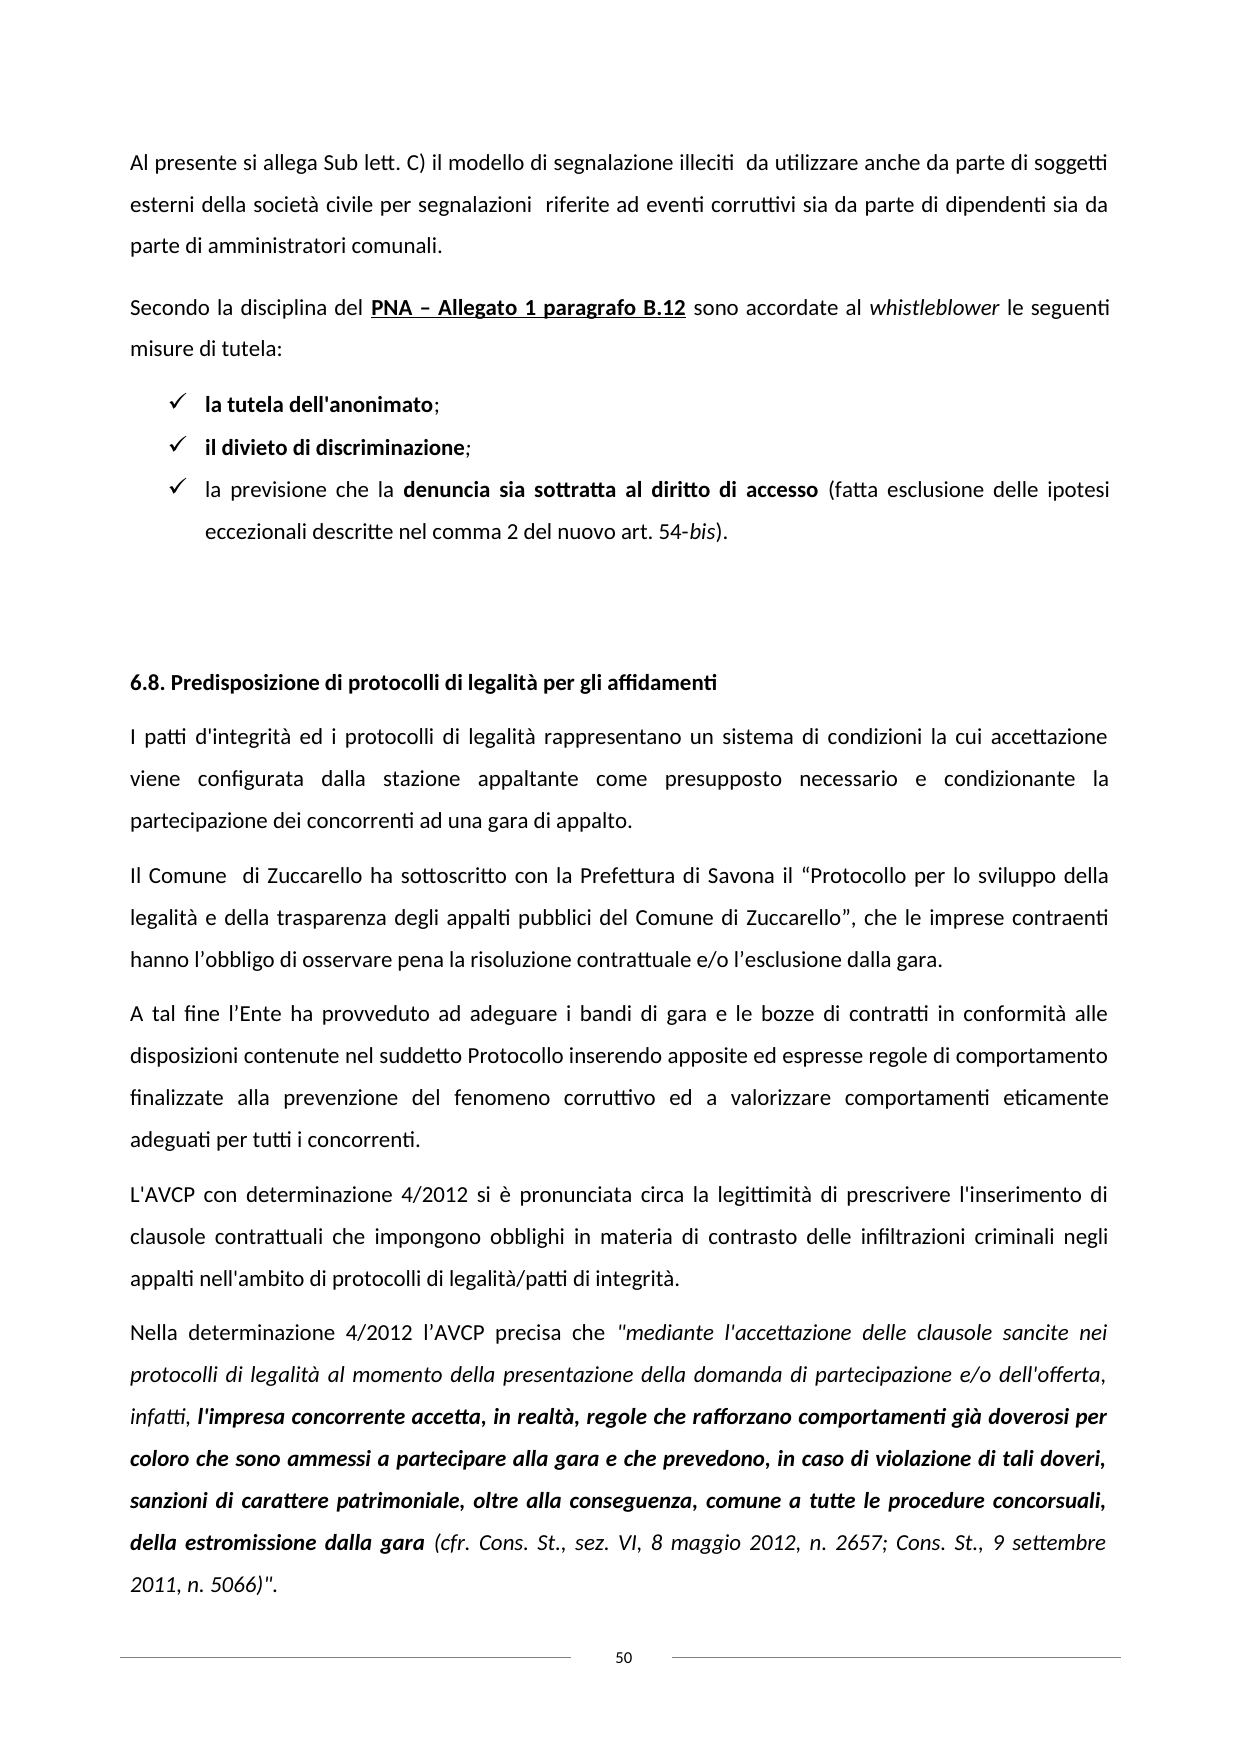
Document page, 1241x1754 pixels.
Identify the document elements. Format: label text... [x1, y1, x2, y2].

list la tutela dell'anonimato; [167, 390, 1110, 418]
list la previsione che la denuncia sia sottratta al diritto di accesso (fatta esclusione delle ipotesi eccezionali descritte nel comma 2 del nuovo art. 54-bis). [167, 475, 1110, 545]
text I patti d'integrità ed i protocolli di legalità rappresentano un sistema di condizioni la cui accettazione viene configurata dalla stazione appaltante come presupposto necessario e condizionante la partecipazione dei concorrenti ad una gara di appalto. [130, 722, 1110, 834]
text 6.8. Predisposizione di protocolli di legalità per gli affidamenti [130, 668, 1110, 696]
text Al presente si allega Sub lett. C) il modello di segnalazione illeciti da utilizzare anche da parte di soggetti esterni della società civile per segnalazioni riferite ad eventi corruttivi sia da parte di dipendenti sia da parte di amministratori comunali. [130, 148, 1110, 260]
text Il Comune di Zuccarello ha sottoscritto con la Prefettura di Savona il “Protocollo per lo sviluppo della legalità e della trasparenza degli appalti pubblici del Comune di Zuccarello”, che le imprese contraenti hanno l’obbligo di osservare pena la risoluzione contrattuale e/o l’esclusione dalla gara. [130, 861, 1110, 973]
text Secondo la disciplina del PNA – Allegato 1 paragrafo B.12 sono accordate al whistleblower le seguenti misure di tutela: [130, 293, 1110, 363]
list il divieto di discriminazione; [167, 433, 1110, 461]
text Nella determinazione 4/2012 l’AVCP precisa che "mediante l'accettazione delle clausole sancite nei protocolli di legalità al momento della presentazione della domanda di partecipazione e/o dell'offerta, infatti, l'impresa concorrente accetta, in realtà, regole che rafforzano comportamenti già doverosi per coloro che sono ammessi a partecipare alla gara e che prevedono, in caso di violazione di tali doveri, sanzioni di carattere patrimoniale, oltre alla conseguenza, comune a tutte le procedure concorsuali, della estromissione dalla gara (cfr. Cons. St., sez. VI, 8 maggio 2012, n. 2657; Cons. St., 9 settembre 2011, n. 5066)". [130, 1318, 1110, 1598]
text L'AVCP con determinazione 4/2012 si è pronunciata circa la legittimità di prescrivere l'inserimento di clausole contrattuali che impongono obblighi in materia di contrasto delle infiltrazioni criminali negli appalti nell'ambito di protocolli di legalità/patti di integrità. [130, 1180, 1110, 1292]
text A tal fine l’Ente ha provveduto ad adeguare i bandi di gara e le bozze di contratti in conformità alle disposizioni contenute nel suddetto Protocollo inserendo apposite ed espresse regole di comportamento finalizzate alla prevenzione del fenomeno corruttivo ed a valorizzare comportamenti eticamente adeguati per tutti i concorrenti. [130, 999, 1110, 1153]
